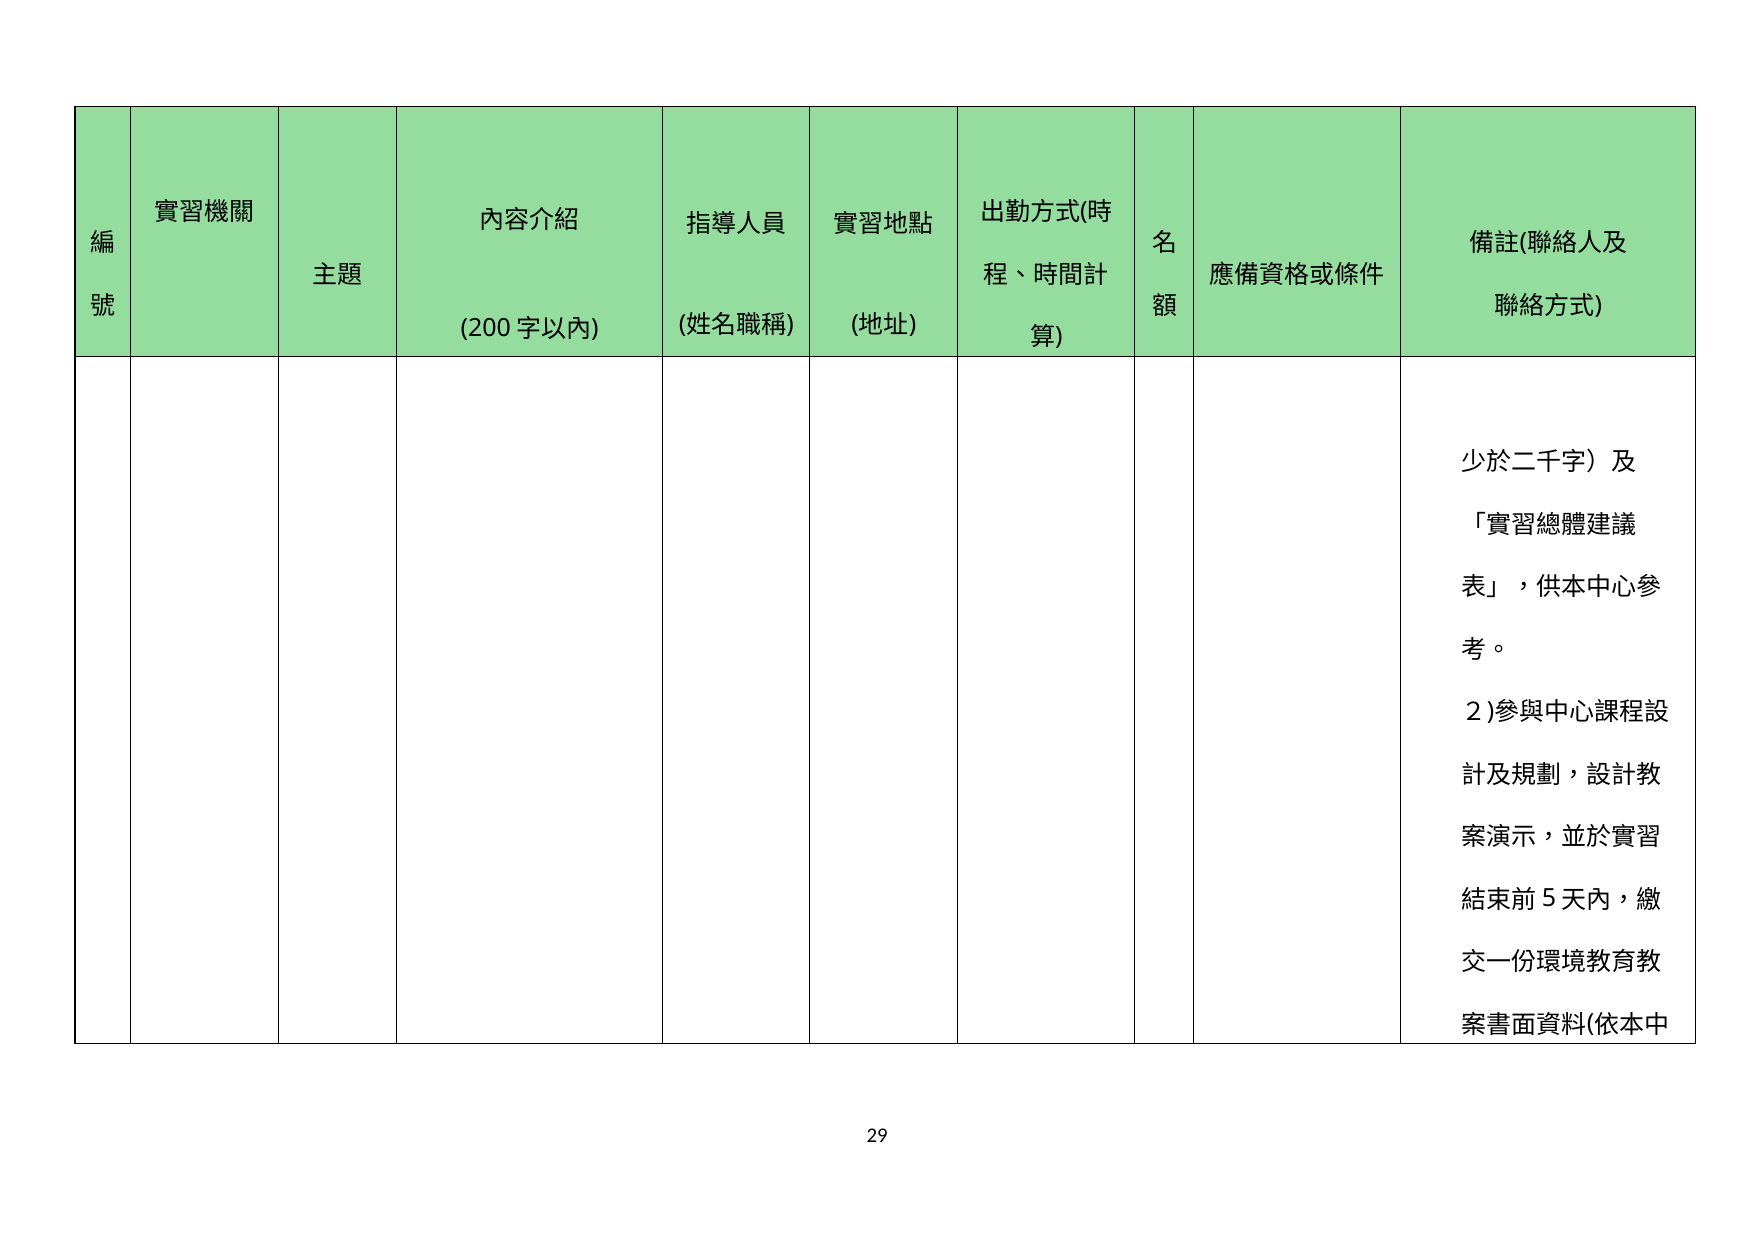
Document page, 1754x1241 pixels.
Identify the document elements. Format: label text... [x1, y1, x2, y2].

table_cell [663, 357, 809, 1043]
table_header 應備資格或條件 [1194, 107, 1400, 356]
table_cell [279, 357, 396, 1043]
table_header 出勤方式(時程、時間計算) [958, 107, 1134, 356]
table_header 實習機關 [131, 107, 278, 356]
table_cell [1194, 357, 1400, 1043]
table_cell [1135, 357, 1193, 1043]
table_cell 環境教育課程規劃與操作實務。 暑期營隊活動籌劃及執行。 教學空間及教材規劃設計。 協助中心生態教學場域維護與管理。 中心行政運作實務與檔案歸檔。 協助中心搜集、整理資料與影像紀錄。 見習國家森林志工業務。 保安林與海岸棲地保育議題探討。 其他環境教育相關業務。 [397, 357, 662, 1043]
table_header 編號 [76, 107, 130, 356]
table_header 備註(聯絡人及 聯絡方式) [1401, 107, 1695, 356]
table_cell [958, 357, 1134, 1043]
table_header 內容介紹 (200字以內) [397, 107, 662, 356]
table_cell [810, 357, 957, 1043]
table_header 名額 [1135, 107, 1193, 356]
table_cell [76, 357, 130, 1043]
table_header 實習地點 (地址) [810, 107, 957, 356]
table_header 主題 [279, 107, 396, 356]
table_cell [131, 357, 278, 1043]
table_header 指導人員 (姓名職稱) [663, 107, 809, 356]
table_cell 聯絡人：謝技士仁寧 聯絡電話：03-8325141#270 不提供住宿（東華大學鄰近中心約15分鐘車程，且有暑假住宿方案可供申請，若有住宿需求者，中心可協助實習生申請，待申請後由東華大學住宿組核備，並公告申請結果及繳費事宜。） 其他： 需自備交通工具及膳食 每週應撰寫實習週誌，並由實習指導員簽名確認。 結業 １)實習結束後5天內，應繳交實習心得報告（字數不得少於二千字）及「實習總體建議表」，供本中心參考。 ２)參與中心課程設計及規劃，設計教案演示，並於實習結束前5天內，繳交一份環境教育教案書面資料(依本中心環境教育課程設計格式)。 ３)實習結束後一個月內，本中心提供實習生「實習表現評估表」，供實習學生、指導業師及學校參考。 ４)實習學生依期限完成實習，由本處核發實習證明書。 ５)若有特殊及遭遇不可抗力情況，未能依期限完成實習者，經由本處審定後，將視個案狀況給予相關時數證明。 ６)實習學生於實習期間如有不適任，或有損壞本處名譽之行為，本處有權終止實習，並通知就讀學校。 [1401, 357, 1695, 1043]
